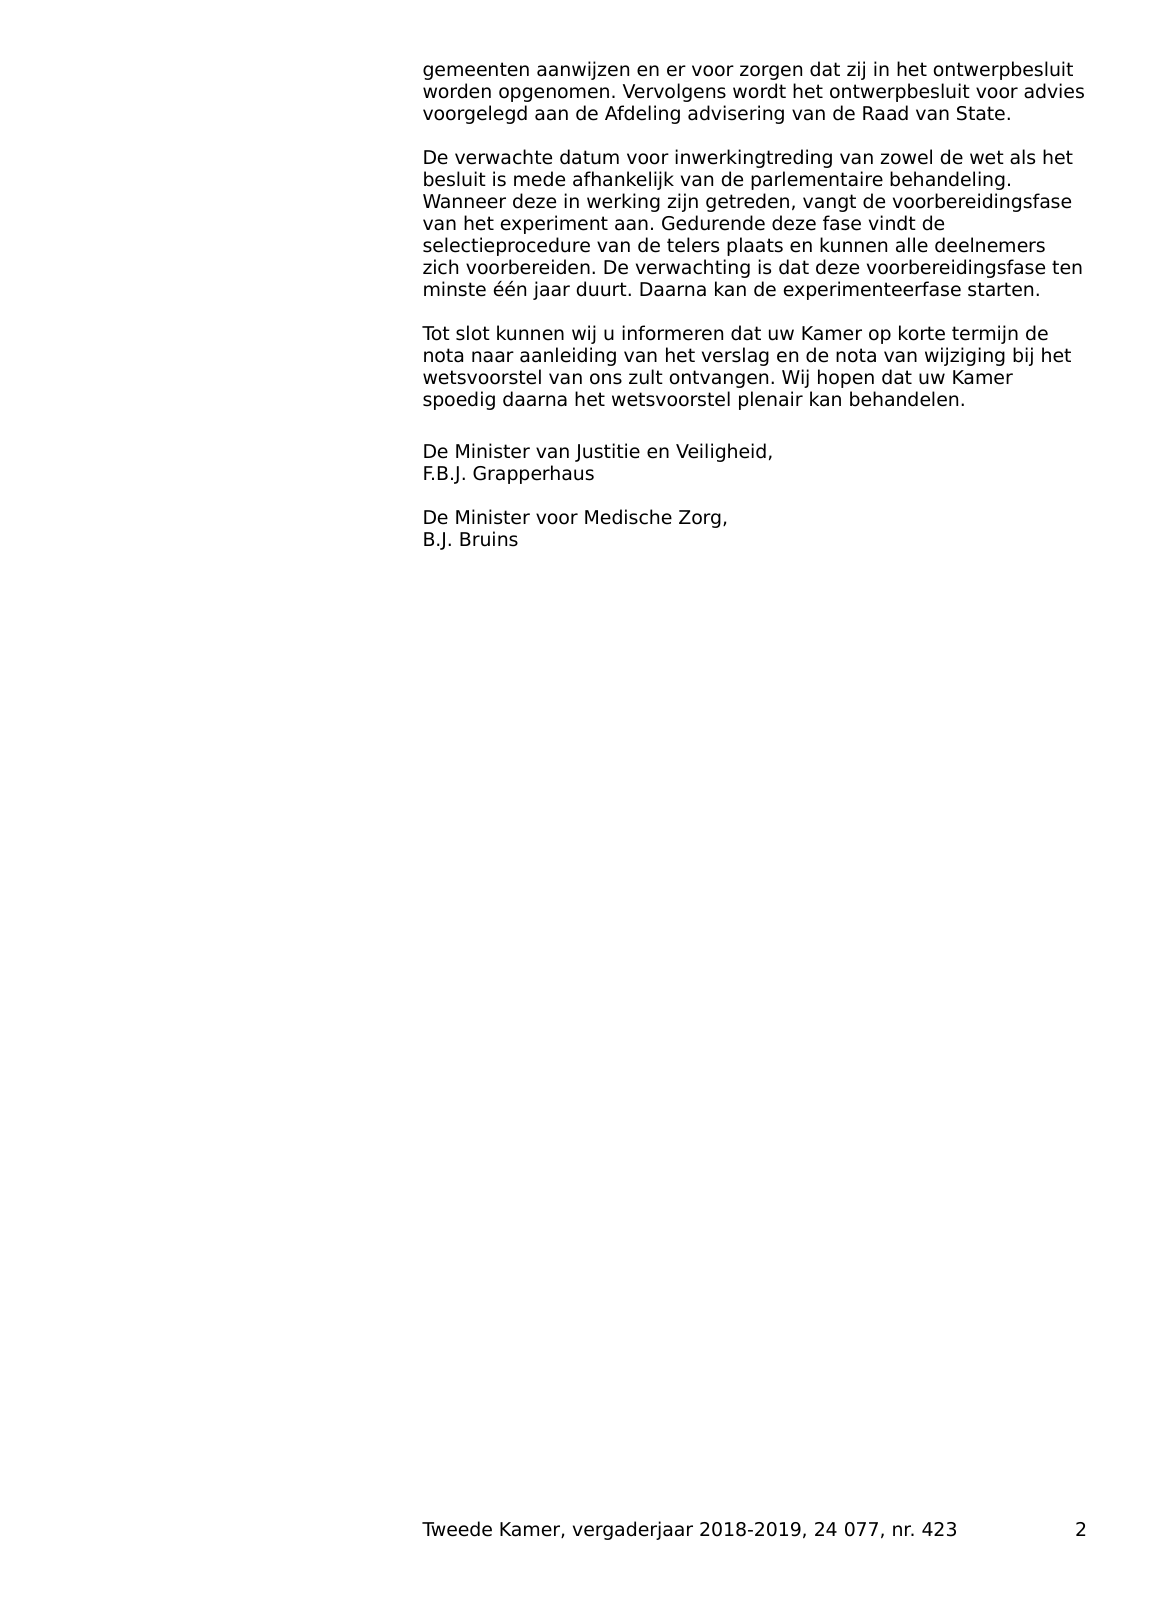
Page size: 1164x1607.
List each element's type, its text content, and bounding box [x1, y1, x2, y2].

text De Minister voor Medische Zorg, B.J. Bruins [422, 507, 1087, 551]
text Tot slot kunnen wij u informeren dat uw Kamer op korte termijn de nota naar aanleiding van het verslag en de nota van wijziging bij het wetsvoorstel van ons zult ontvangen. Wij hopen dat uw Kamer spoedig daarna het wetsvoorstel plenair kan behandelen. [422, 323, 1087, 411]
text gemeenten aanwijzen en er voor zorgen dat zij in het ontwerpbesluit worden opgenomen. Vervolgens wordt het ontwerpbesluit voor advies voorgelegd aan de Afdeling advisering van de Raad van State. [422, 59, 1087, 125]
text De verwachte datum voor inwerkingtreding van zowel de wet als het besluit is mede afhankelijk van de parlementaire behandeling. Wanneer deze in werking zijn getreden, vangt de voorbereidingsfase van het experiment aan. Gedurende deze fase vindt de selectieprocedure van de telers plaats en kunnen alle deelnemers zich voorbereiden. De verwachting is dat deze voorbereidingsfase ten minste één jaar duurt. Daarna kan de experimenteerfase starten. [422, 147, 1087, 301]
text De Minister van Justitie en Veiligheid, F.B.J. Grapperhaus [422, 441, 1087, 485]
